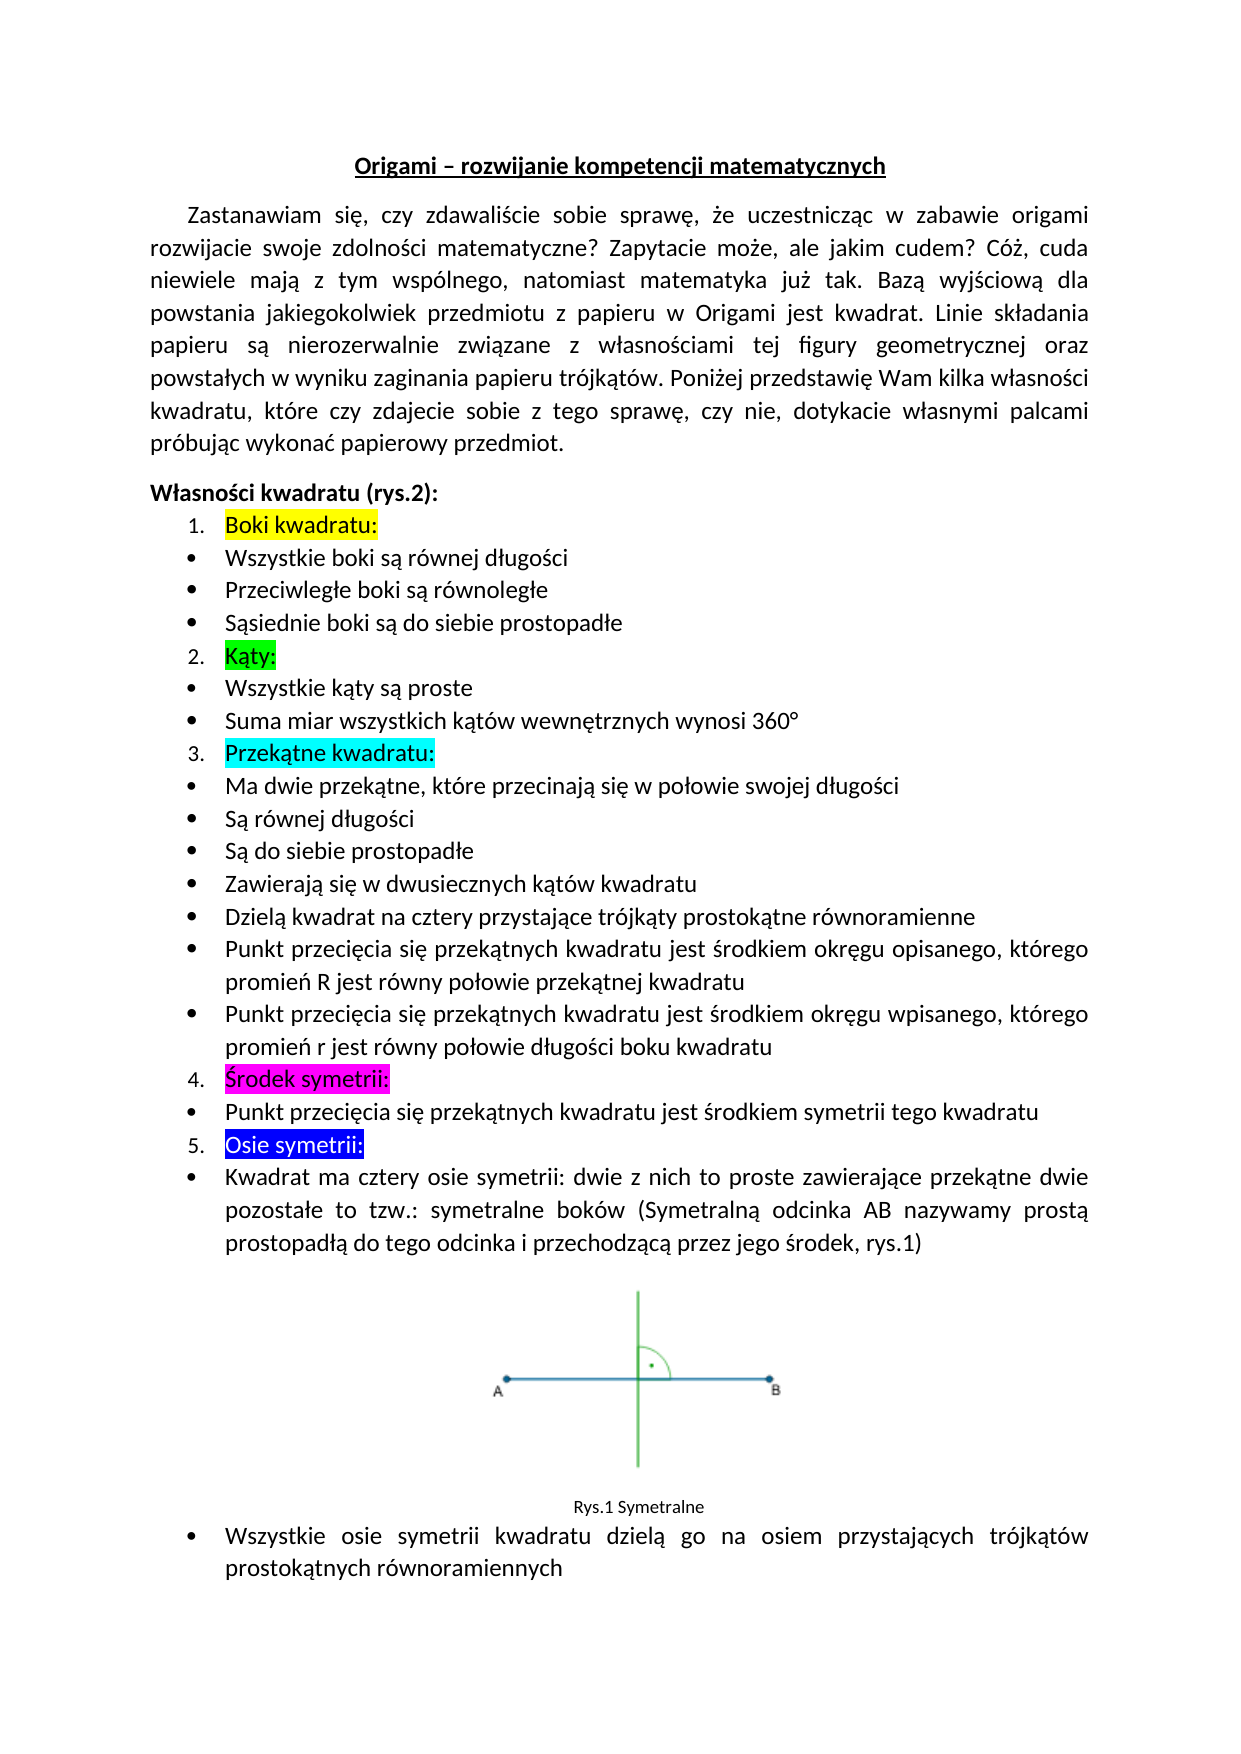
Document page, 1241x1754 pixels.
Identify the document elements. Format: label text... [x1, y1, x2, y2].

list Przeciwległe boki są równoległe [187, 574, 1090, 605]
list Ma dwie przekątne, które przecinają się w połowie swojej długości [187, 770, 1090, 801]
list Zawierają się w dwusiecznych kątów kwadratu [187, 868, 1090, 898]
text Rys.1 Symetralne [187, 1496, 1090, 1518]
list Punkt przecięcia się przekątnych kwadratu jest środkiem okręgu wpisanego, którego promień r jest równy połowie długości boku kwadratu [187, 998, 1090, 1062]
list Wszystkie kąty są proste [187, 672, 1090, 703]
list Boki kwadratu: [187, 509, 1090, 540]
list Suma miar wszystkich kątów wewnętrznych wynosi 360° [187, 705, 1090, 736]
list Środek symetrii: [187, 1064, 1090, 1094]
list Są równej długości [187, 803, 1090, 833]
list Kwadrat ma cztery osie symetrii: dwie z nich to proste zawierające przekątne dwie pozostałe to tzw.: symetralne boków (Symetralną odcinka AB nazywamy prostą prostopadłą do tego odcinka i przechodzącą przez jego środek, rys.1) [187, 1161, 1090, 1257]
list Punkt przecięcia się przekątnych kwadratu jest środkiem okręgu opisanego, którego promień R jest równy połowie przekątnej kwadratu [187, 933, 1090, 996]
list Wszystkie osie symetrii kwadratu dzielą go na osiem przystających trójkątów prostokątnych równoramiennych [187, 1520, 1090, 1583]
list Wszystkie boki są równej długości [187, 542, 1090, 572]
text Zastanawiam się, czy zdawaliście sobie sprawę, że uczestnicząc w zabawie origami rozwijacie swoje zdolności matematyczne? Zapytacie może, ale jakim cudem? Cóż, cuda niewiele mają z tym wspólnego, natomiast matematyka już tak. Bazą wyjściową dla powstania jakiegokolwiek przedmiotu z papieru w Origami jest kwadrat. Linie składania papieru są nierozerwalnie związane z własnościami tej figury geometrycznej oraz powstałych w wyniku zaginania papieru trójkątów. Poniżej przedstawię Wam kilka własności kwadratu, które czy zdajecie sobie z tego sprawę, czy nie, dotykacie własnymi palcami próbując wykonać papierowy przedmiot. [150, 199, 1090, 458]
list Osie symetrii: [187, 1129, 1090, 1159]
list Punkt przecięcia się przekątnych kwadratu jest środkiem symetrii tego kwadratu [187, 1096, 1090, 1127]
text Origami – rozwijanie kompetencji matematycznych [150, 150, 1090, 181]
list Dzielą kwadrat na cztery przystające trójkąty prostokątne równoramienne [187, 901, 1090, 931]
list Sąsiednie boki są do siebie prostopadłe [187, 607, 1090, 638]
text Własności kwadratu (rys.2): [150, 477, 1090, 507]
list Są do siebie prostopadłe [187, 835, 1090, 866]
list Kąty: [187, 640, 1090, 670]
list Przekątne kwadratu: [187, 738, 1090, 768]
